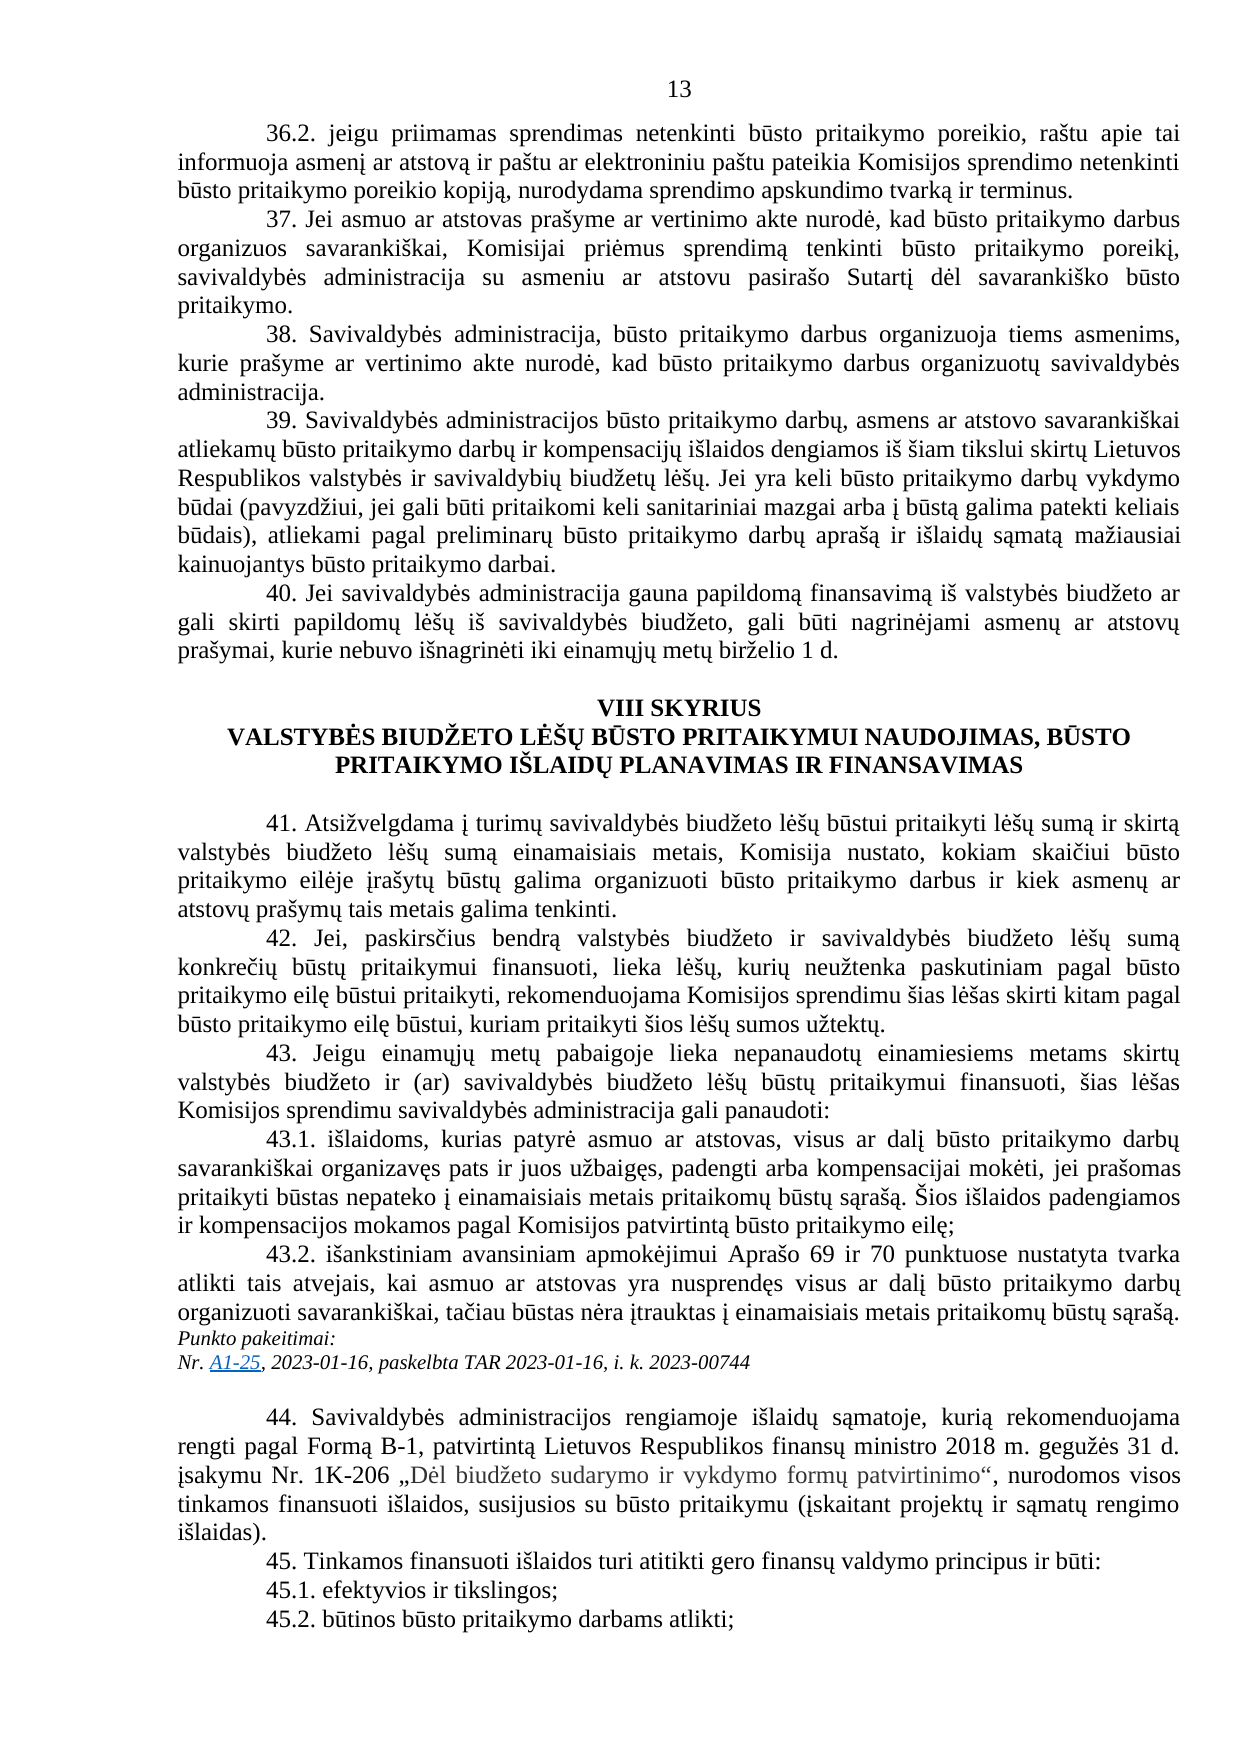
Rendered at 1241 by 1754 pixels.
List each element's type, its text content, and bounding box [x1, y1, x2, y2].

text 43. Jeigu einamųjų metų pabaigoje lieka nepanaudotų einamiesiems metams skirtų valstybės biudžeto ir (ar) savivaldybės biudžeto lėšų būstų pritaikymui finansuoti, šias lėšas Komisijos sprendimu savivaldybės administracija gali panaudoti: [177, 1038, 1181, 1124]
text 45.1. efektyvios ir tikslingos; [177, 1575, 1181, 1604]
text 40. Jei savivaldybės administracija gauna papildomą finansavimą iš valstybės biudžeto ar gali skirti papildomų lėšų iš savivaldybės biudžeto, gali būti nagrinėjami asmenų ar atstovų prašymai, kurie nebuvo išnagrinėti iki einamųjų metų birželio 1 d. [177, 578, 1181, 664]
text 43.1. išlaidoms, kurias patyrė asmuo ar atstovas, visus ar dalį būsto pritaikymo darbų savarankiškai organizavęs pats ir juos užbaigęs, padengti arba kompensacijai mokėti, jei prašomas pritaikyti būstas nepateko į einamaisiais metais pritaikomų būstų sąrašą. Šios išlaidos padengiamos ir kompensacijos mokamos pagal Komisijos patvirtintą būsto pritaikymo eilę; [177, 1124, 1181, 1239]
text 45.2. būtinos būsto pritaikymo darbams atlikti; [177, 1604, 1181, 1632]
text 44. Savivaldybės administracijos rengiamoje išlaidų sąmatoje, kurią rekomenduojama rengti pagal Formą B-1, patvirtintą Lietuvos Respublikos finansų ministro 2018 m. gegužės 31 d. įsakymu Nr. 1K-206 „Dėl biudžeto sudarymo ir vykdymo formų patvirtinimo“, nurodomos visos tinkamos finansuoti išlaidos, susijusios su būsto pritaikymu (įskaitant projektų ir sąmatų rengimo išlaidas). [177, 1402, 1181, 1546]
text 45. Tinkamos finansuoti išlaidos turi atitikti gero finansų valdymo principus ir būti: [177, 1546, 1181, 1575]
text Nr. A1-25, 2023-01-16, paskelbta TAR 2023-01-16, i. k. 2023-00744 [177, 1350, 1181, 1374]
text 36.2. jeigu priimamas sprendimas netenkinti būsto pritaikymo poreikio, raštu apie tai informuoja asmenį ar atstovą ir paštu ar elektroniniu paštu pateikia Komisijos sprendimo netenkinti būsto pritaikymo poreikio kopiją, nurodydama sprendimo apskundimo tvarką ir terminus. [177, 118, 1181, 204]
text VIII SKYRIUS [177, 693, 1181, 722]
text 37. Jei asmuo ar atstovas prašyme ar vertinimo akte nurodė, kad būsto pritaikymo darbus organizuos savarankiškai, Komisijai priėmus sprendimą tenkinti būsto pritaikymo poreikį, savivaldybės administracija su asmeniu ar atstovu pasirašo Sutartį dėl savarankiško būsto pritaikymo. [177, 204, 1181, 319]
text Punkto pakeitimai: [177, 1326, 1181, 1350]
text VALSTYBĖS BIUDŽETO LĖŠŲ BŪSTO PRITAIKYMUI NAUDOJIMAS, BŪSTO PRITAIKYMO IŠLAIDŲ PLANAVIMAS IR FINANSAVIMAS [177, 722, 1181, 779]
text 38. Savivaldybės administracija, būsto pritaikymo darbus organizuoja tiems asmenims, kurie prašyme ar vertinimo akte nurodė, kad būsto pritaikymo darbus organizuotų savivaldybės administracija. [177, 319, 1181, 406]
text 41. Atsižvelgdama į turimų savivaldybės biudžeto lėšų būstui pritaikyti lėšų sumą ir skirtą valstybės biudžeto lėšų sumą einamaisiais metais, Komisija nustato, kokiam skaičiui būsto pritaikymo eilėje įrašytų būstų galima organizuoti būsto pritaikymo darbus ir kiek asmenų ar atstovų prašymų tais metais galima tenkinti. [177, 808, 1181, 923]
text 39. Savivaldybės administracijos būsto pritaikymo darbų, asmens ar atstovo savarankiškai atliekamų būsto pritaikymo darbų ir kompensacijų išlaidos dengiamos iš šiam tikslui skirtų Lietuvos Respublikos valstybės ir savivaldybių biudžetų lėšų. Jei yra keli būsto pritaikymo darbų vykdymo būdai (pavyzdžiui, jei gali būti pritaikomi keli sanitariniai mazgai arba į būstą galima patekti keliais būdais), atliekami pagal preliminarų būsto pritaikymo darbų aprašą ir išlaidų sąmatą mažiausiai kainuojantys būsto pritaikymo darbai. [177, 406, 1181, 578]
text 43.2. išankstiniam avansiniam apmokėjimui Aprašo 69 ir 70 punktuose nustatyta tvarka atlikti tais atvejais, kai asmuo ar atstovas yra nusprendęs visus ar dalį būsto pritaikymo darbų organizuoti savarankiškai, tačiau būstas nėra įtrauktas į einamaisiais metais pritaikomų būstų sąrašą. [177, 1239, 1181, 1326]
text 42. Jei, paskirsčius bendrą valstybės biudžeto ir savivaldybės biudžeto lėšų sumą konkrečių būstų pritaikymui finansuoti, lieka lėšų, kurių neužtenka paskutiniam pagal būsto pritaikymo eilę būstui pritaikyti, rekomenduojama Komisijos sprendimu šias lėšas skirti kitam pagal būsto pritaikymo eilę būstui, kuriam pritaikyti šios lėšų sumos užtektų. [177, 923, 1181, 1038]
